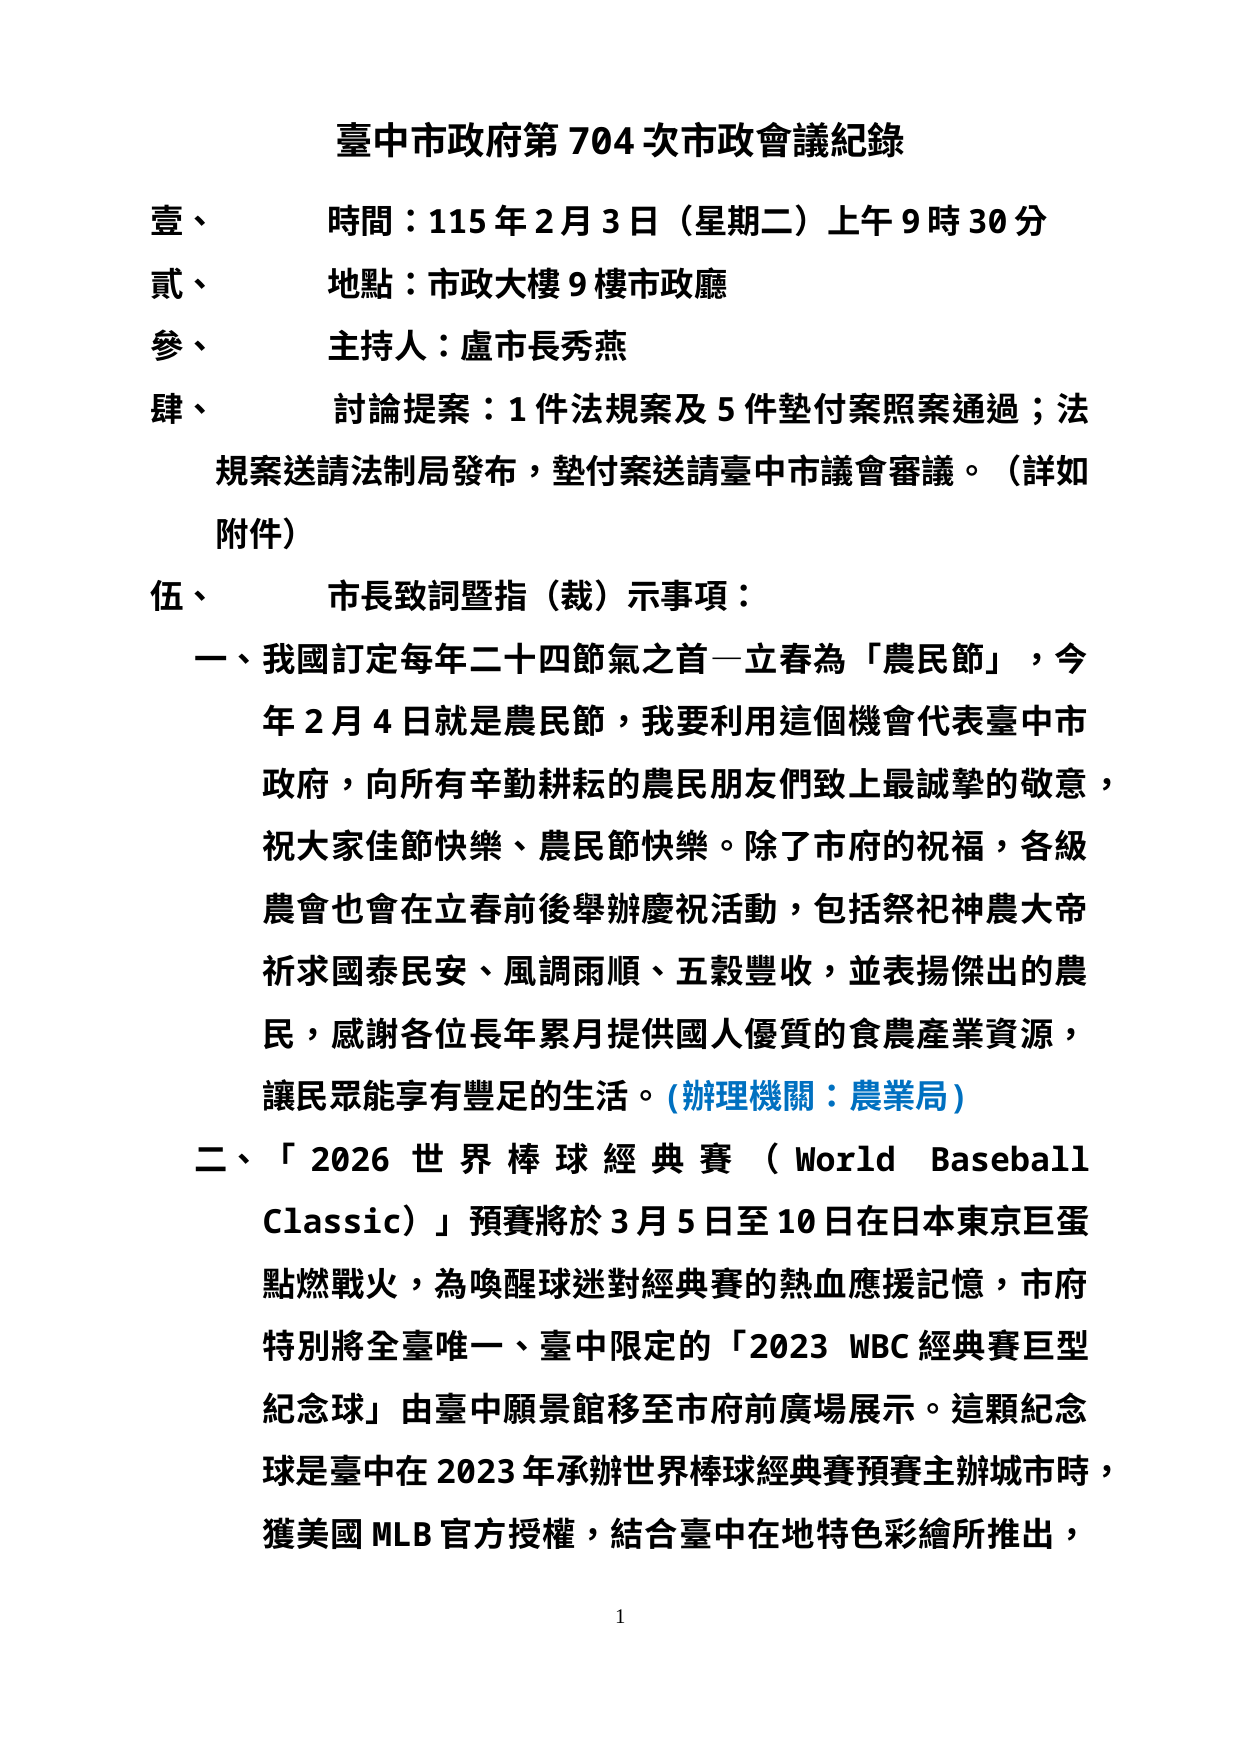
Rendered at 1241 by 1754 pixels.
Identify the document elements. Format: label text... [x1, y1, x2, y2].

list 主持人：盧市長秀燕 [150, 302, 1090, 365]
list 我國訂定每年二十四節氣之首—立春為「農民節」，今年2月4日就是農民節，我要利用這個機會代表臺中市政府，向所有辛勤耕耘的農民朋友們致上最誠摯的敬意，祝大家佳節快樂、農民節快樂。除了市府的祝福，各級農會也會在立春前後舉辦慶祝活動，包括祭祀神農大帝祈求國泰民安、風調雨順、五穀豐收，並表揚傑出的農民，感謝各位長年累月提供國人優質的食農產業資源，讓民眾能享有豐足的生活。(辦理機關：農業局) [194, 615, 1090, 1115]
list 討論提案：1件法規案及5件墊付案照案通過；法規案送請法制局發布，墊付案送請臺中市議會審議。（詳如附件） [150, 365, 1090, 552]
list 市長致詞暨指（裁）示事項： [150, 552, 1090, 615]
list 時間：115年2月3日（星期二）上午9時30分 [150, 177, 1090, 240]
text 臺中市政府第704次市政會議紀錄 [150, 96, 1090, 159]
list 「2026世界棒球經典賽（World Baseball Classic）」預賽將於3月5日至10日在日本東京巨蛋點燃戰火，為喚醒球迷對經典賽的熱血應援記憶，市府特別將全臺唯一、臺中限定的「2023 WBC經典賽巨型紀念球」由臺中願景館移至市府前廣場展示。這顆紀念球是臺中在2023年承辦世界棒球經典賽預賽主辦城市時，獲美國MLB官方授權，結合臺中在地特色彩繪所推出，全球僅有臺中、日本東京、美國邁阿密及鳳凰城等四座城市擁有，象徵臺中承辦國際頂級賽事的能力獲得肯定與榮耀。另外，今年的世界棒球經典賽中華隊4場預賽賽事，市府也會在府前廣場舉行直播活動，邀請全國球迷齊聚全臺最大的1,300吋市府廣場巨幕前，一同為中華隊加油應援，見證中華隊「成就經典」時刻。(辦理機關：運動局) [194, 1115, 1090, 1552]
list 地點：市政大樓9樓市政廳 [150, 240, 1090, 302]
